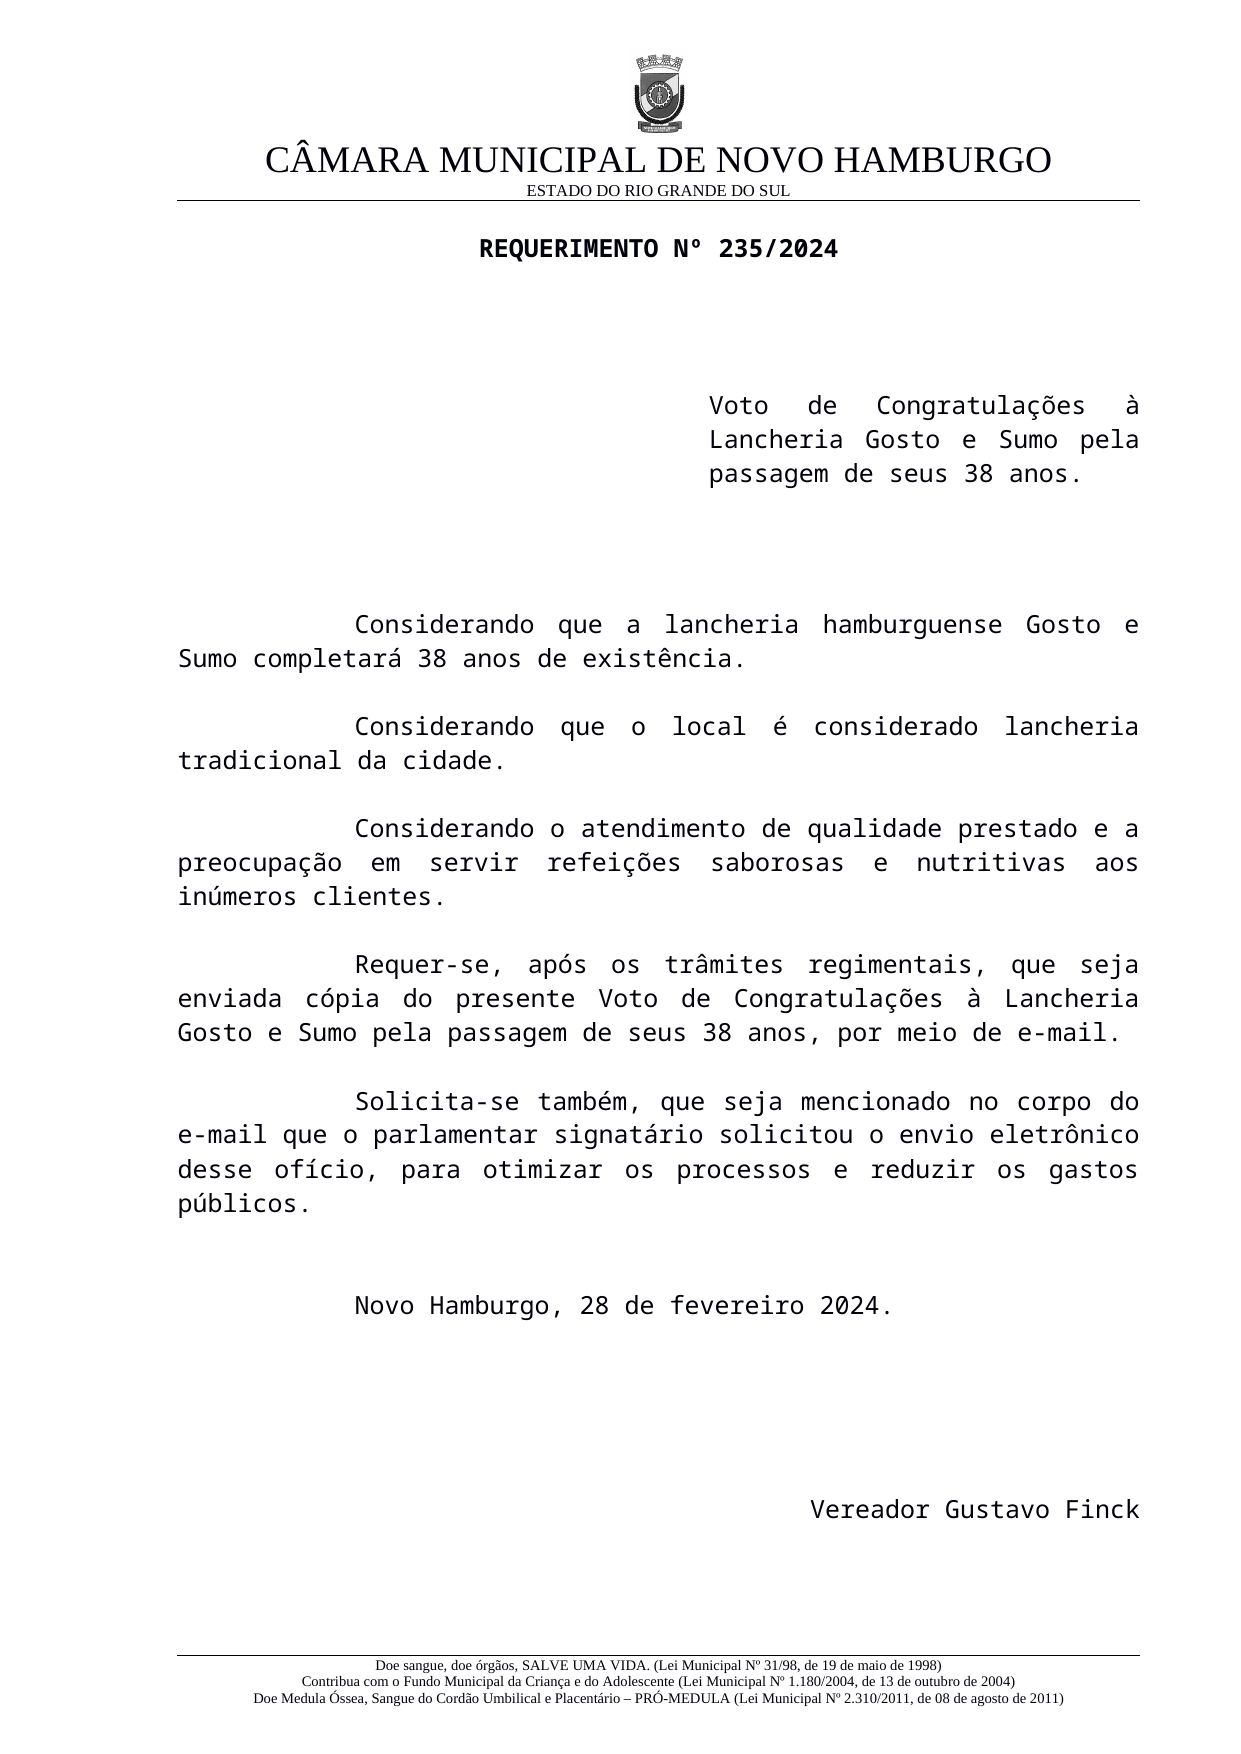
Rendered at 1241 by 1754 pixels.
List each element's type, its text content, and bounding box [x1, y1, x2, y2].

text Considerando que o local é considerado lancheria tradicional da cidade. [177, 708, 1140, 777]
text Solicita-se também, que seja mencionado no corpo do e-mail que o parlamentar signatário solicitou o envio eletrônico desse ofício, para otimizar os processos e reduzir os gastos públicos. [177, 1083, 1140, 1219]
text Novo Hamburgo, 28 de fevereiro 2024. [177, 1287, 1140, 1356]
text Vereador Gustavo Finck [177, 1492, 1140, 1526]
text Considerando que a lancheria hamburguense Gosto e Sumo completará 38 anos de existência. [177, 606, 1140, 674]
text Requer-se, após os trâmites regimentais, que seja enviada cópia do presente Voto de Congratulações à Lancheria Gosto e Sumo pela passagem de seus 38 anos, por meio de e-mail. [177, 947, 1140, 1049]
text Considerando o atendimento de qualidade prestado e a preocupação em servir refeições saborosas e nutritivas aos inúmeros clientes. [177, 811, 1140, 913]
text Voto de Congratulações à Lancheria Gosto e Sumo pela passagem de seus 38 anos. [709, 387, 1140, 489]
text REQUERIMENTO Nº 235/2024 [177, 231, 1140, 265]
